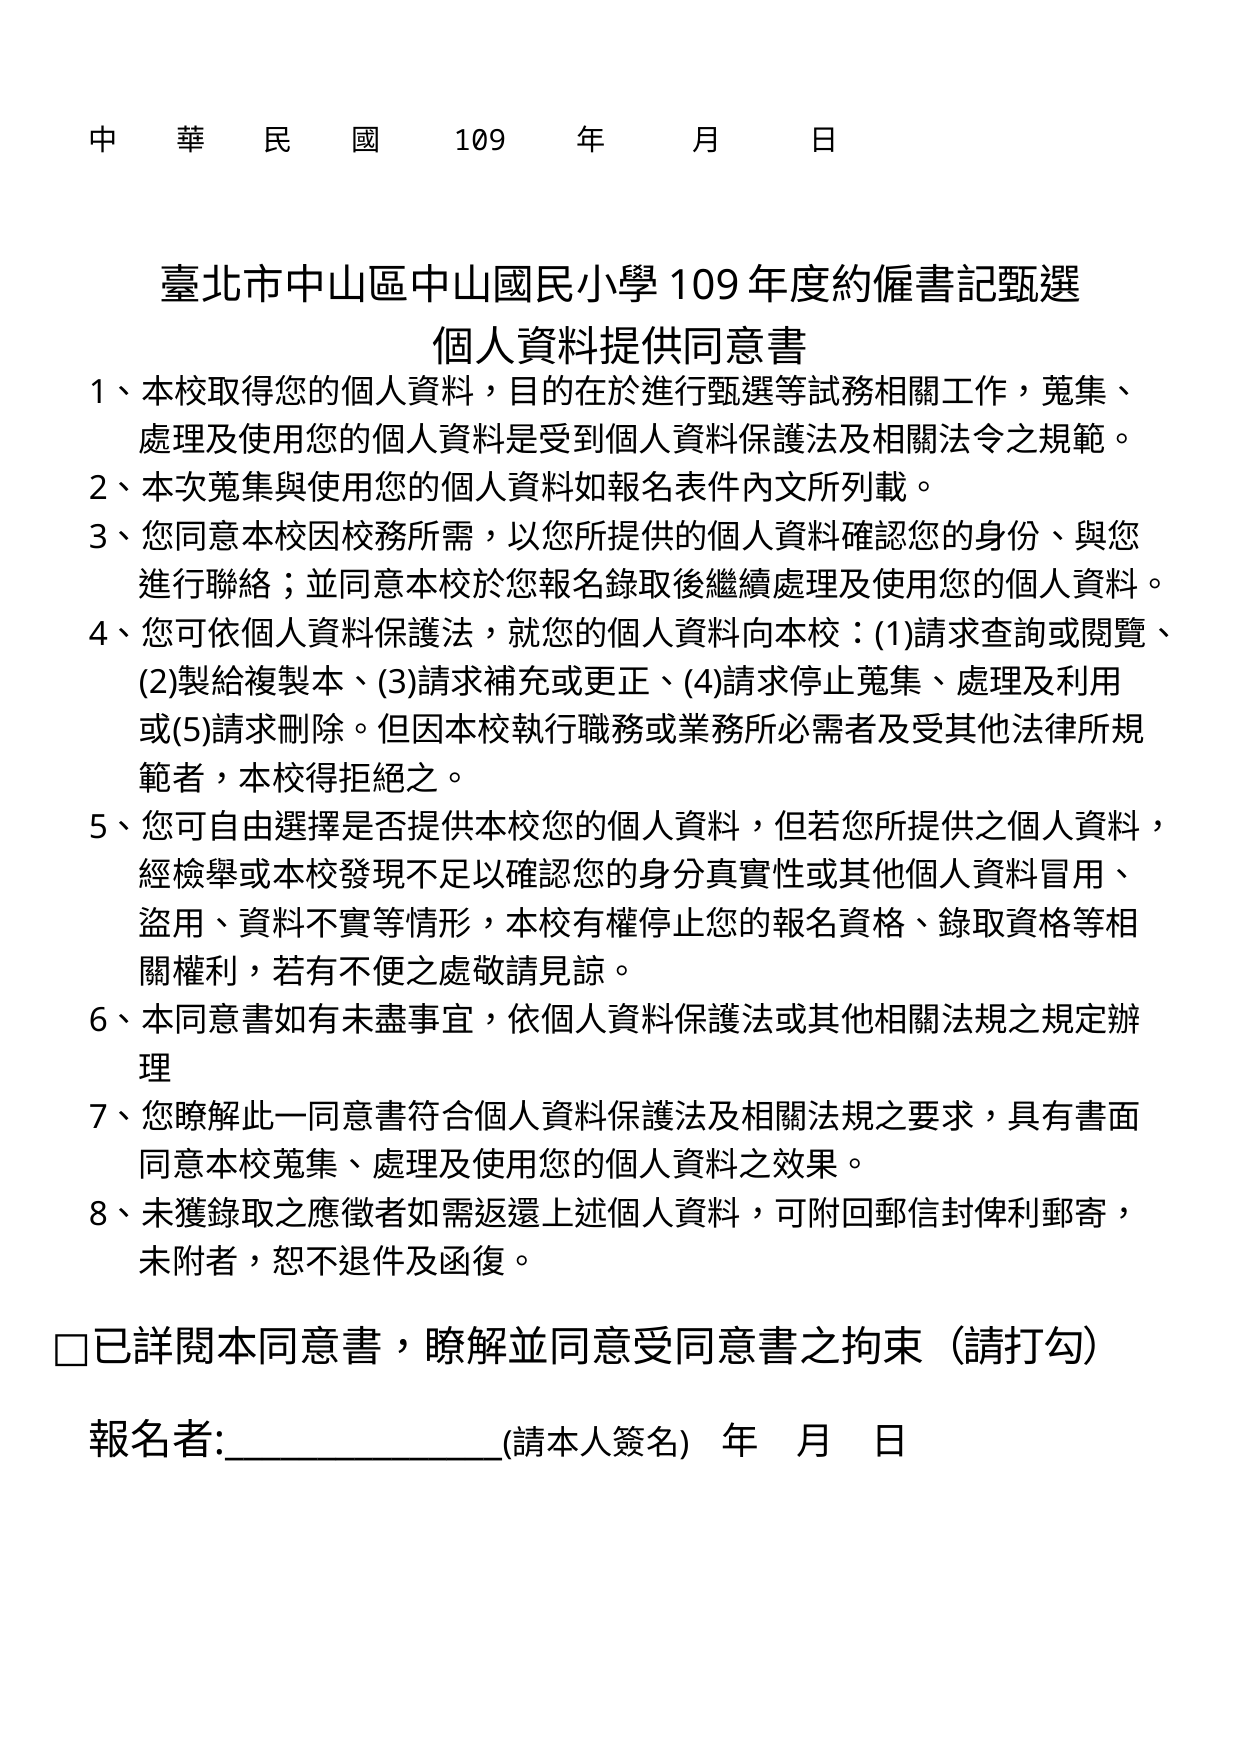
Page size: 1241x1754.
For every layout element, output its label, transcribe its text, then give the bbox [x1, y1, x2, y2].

text 中 華 民 國 109 年 月 日 [89, 96, 1152, 158]
text 7、您瞭解此一同意書符合個人資料保護法及相關法規之要求，具有書面同意本校蒐集、處理及使用您的個人資料之效果。 [89, 1089, 1152, 1186]
text 個人資料提供同意書 [89, 302, 1152, 364]
text 3、您同意本校因校務所需，以您所提供的個人資料確認您的身份、與您進行聯絡；並同意本校於您報名錄取後繼續處理及使用您的個人資料。 [89, 509, 1152, 606]
text 報名者:_______________(請本人簽名) 年 月 日 [89, 1394, 1152, 1457]
text 2、本次蒐集與使用您的個人資料如報名表件內文所列載。 [89, 461, 1152, 509]
text 5、您可自由選擇是否提供本校您的個人資料，但若您所提供之個人資料，經檢舉或本校發現不足以確認您的身分真實性或其他個人資料冒用、盜用、資料不實等情形，本校有權停止您的報名資格、錄取資格等相關權利，若有不便之處敬請見諒。 [89, 800, 1152, 993]
text 6、本同意書如有未盡事宜，依個人資料保護法或其他相關法規之規定辦理 [89, 993, 1152, 1089]
text 8、未獲錄取之應徵者如需返還上述個人資料，可附回郵信封俾利郵寄，未附者，恕不退件及函復。 [89, 1186, 1152, 1283]
text □已詳閱本同意書，瞭解並同意受同意書之拘束（請打勾） [26, 1302, 1152, 1364]
text 1、本校取得您的個人資料，目的在於進行甄選等試務相關工作，蒐集、處理及使用您的個人資料是受到個人資料保護法及相關法令之規範。 [89, 364, 1152, 461]
text 臺北市中山區中山國民小學109年度約僱書記甄選 [89, 239, 1152, 302]
text 4、您可依個人資料保護法，就您的個人資料向本校：(1)請求查詢或閱覽、(2)製給複製本、(3)請求補充或更正、(4)請求停止蒐集、處理及利用或(5)請求刪除。但因本校執行職務或業務所必需者及受其他法律所規範者，本校得拒絕之。 [89, 606, 1152, 800]
